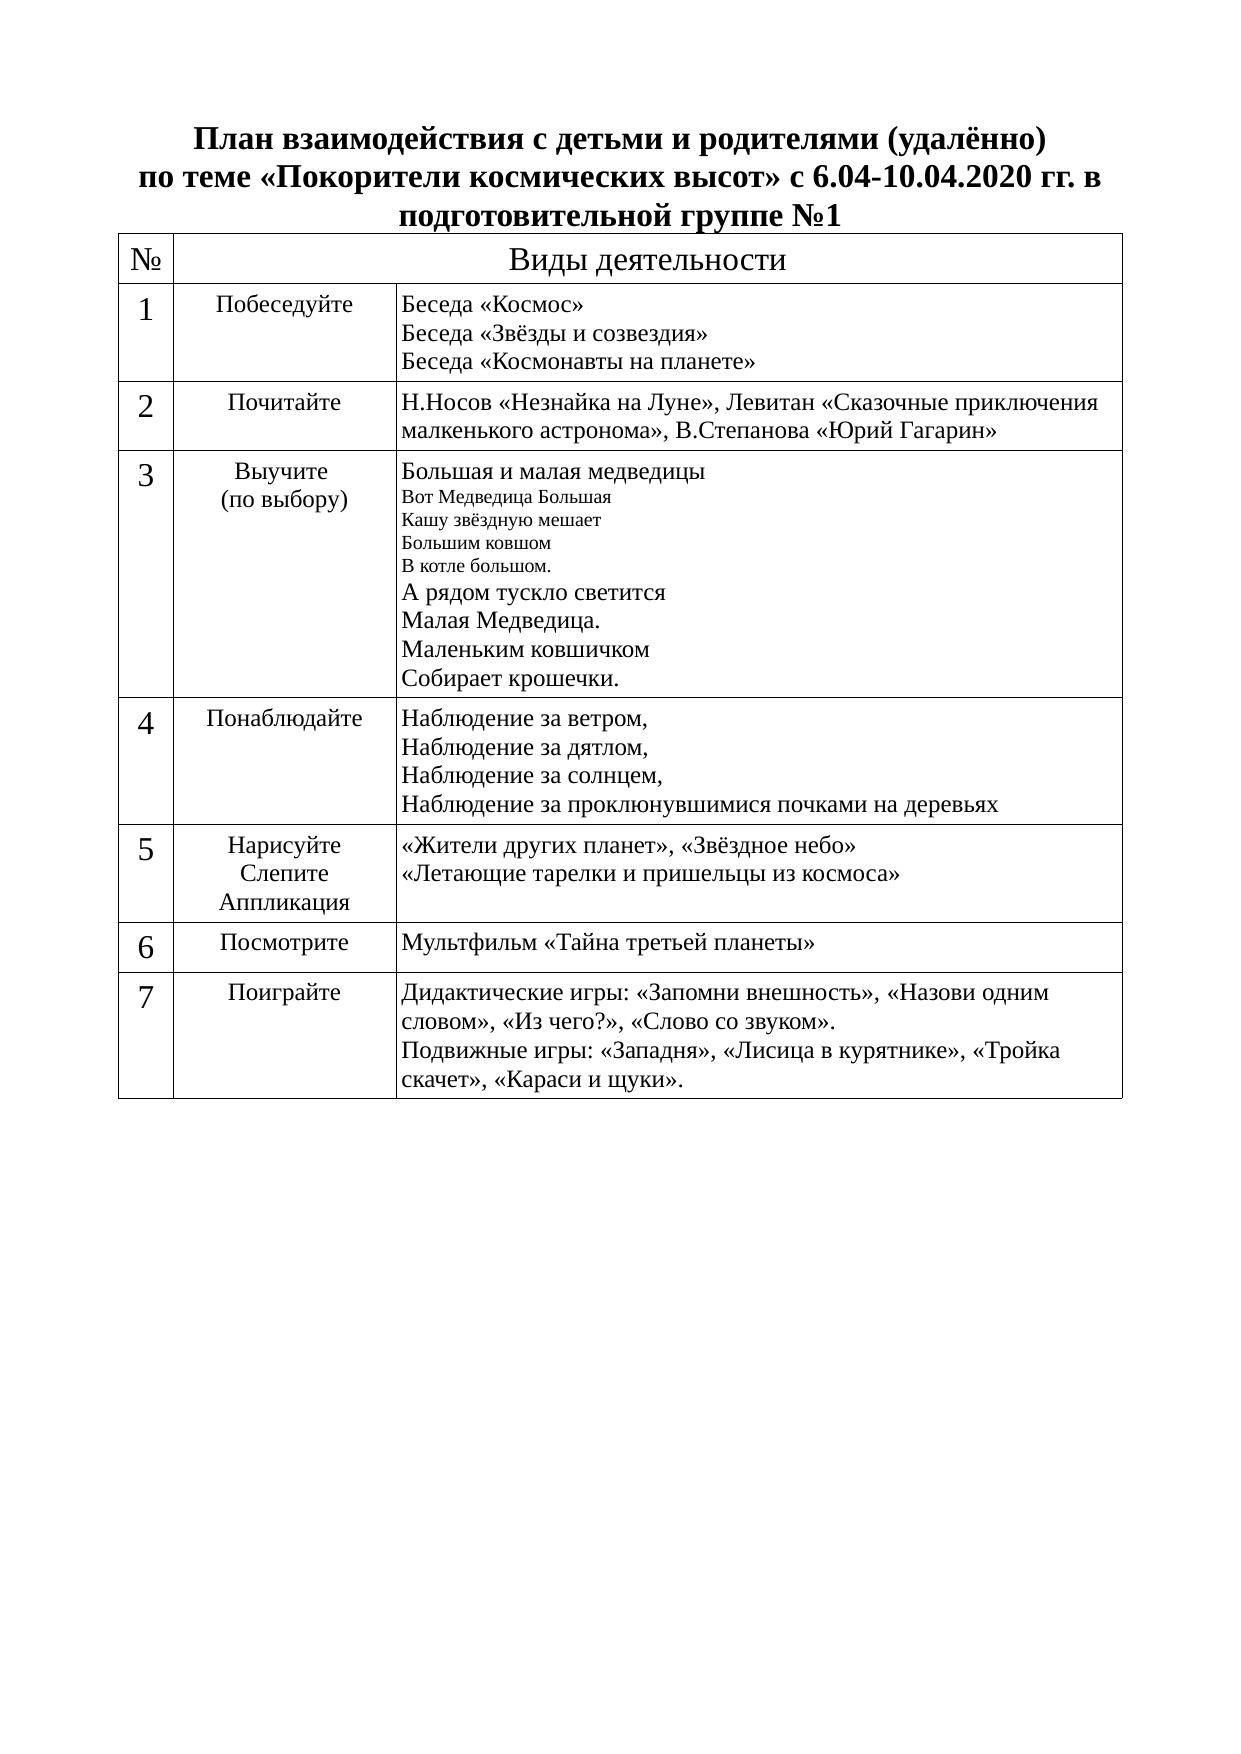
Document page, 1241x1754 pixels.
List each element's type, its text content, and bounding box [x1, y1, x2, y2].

table_cell Большая и малая медведицы Вот Медведица Большая Кашу звёздную мешает Большим ковшом В котле большом. А рядом тускло светится Малая Медведица. Маленьким ковшичком Собирает крошечки. [397, 451, 1122, 697]
table_cell 3 [119, 451, 173, 697]
table_cell Мультфильм «Тайна третьей планеты» [397, 923, 1122, 972]
table_cell 4 [119, 698, 173, 824]
text План взаимодействия с детьми и родителями (удалённо) [118, 118, 1122, 156]
table_cell Дидактические игры: «Запомни внешность», «Назови одним словом», «Из чего?», «Слово со звуком». Подвижные игры: «Западня», «Лисица в курятнике», «Тройка скачет», «Караси и щуки». [397, 973, 1122, 1098]
table_cell 1 [119, 284, 173, 381]
table_cell Нарисуйте Слепите Аппликация [174, 825, 396, 922]
table_cell «Жители других планет», «Звёздное небо» «Летающие тарелки и пришельцы из космоса» [397, 825, 1122, 922]
table_cell Беседа «Космос» Беседа «Звёзды и созвездия» Беседа «Космонавты на планете» [397, 284, 1122, 381]
table_header Виды деятельности [174, 234, 1122, 283]
table_cell Побеседуйте [174, 284, 396, 381]
table_cell 7 [119, 973, 173, 1098]
table_cell Наблюдение за ветром, Наблюдение за дятлом, Наблюдение за солнцем, Наблюдение за проклюнувшимися почками на деревьях [397, 698, 1122, 824]
table_cell Посмотрите [174, 923, 396, 972]
table_cell Н.Носов «Незнайка на Луне», Левитан «Сказочные приключения малкенького астронома», В.Степанова «Юрий Гагарин» [397, 382, 1122, 450]
table_cell 6 [119, 923, 173, 972]
table_cell Поиграйте [174, 973, 396, 1098]
table_cell Почитайте [174, 382, 396, 450]
table_header № [119, 234, 173, 283]
table_cell 2 [119, 382, 173, 450]
text подготовительной группе №1 [118, 195, 1122, 233]
table_cell Понаблюдайте [174, 698, 396, 824]
text по теме «Покорители космических высот» с 6.04-10.04.2020 гг. в [118, 156, 1122, 195]
table_cell 5 [119, 825, 173, 922]
table_cell Выучите (по выбору) [174, 451, 396, 697]
